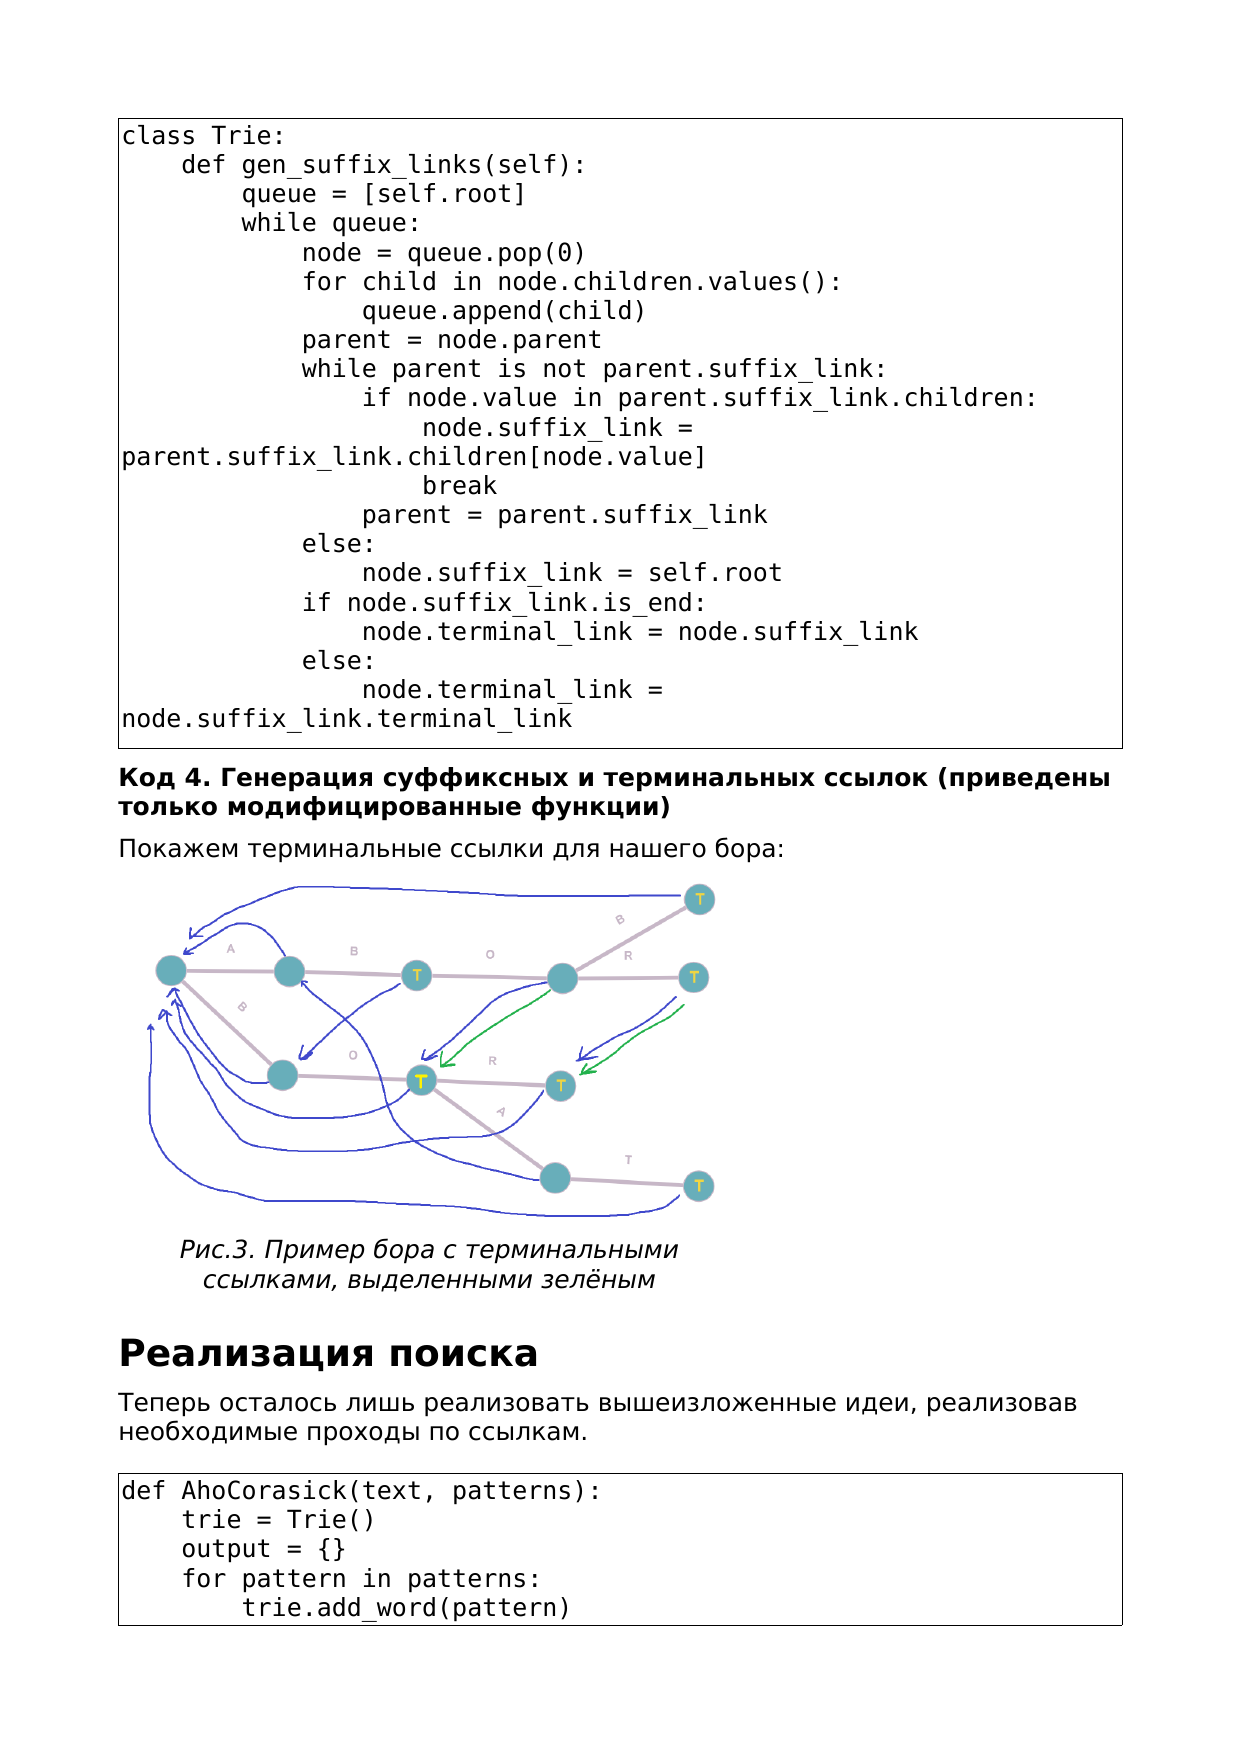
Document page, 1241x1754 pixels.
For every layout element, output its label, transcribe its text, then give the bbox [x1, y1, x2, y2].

text Рис.3. Пример бора с терминальными ссылками, выделенными зелёным [118, 1236, 743, 1294]
text Покажем терминальные ссылки для нашего бора: [118, 834, 1122, 1294]
picture [118, 875, 744, 1236]
subtitle Реализация поиска [118, 1332, 1122, 1375]
text Код 4. Генерация суффиксных и терминальных ссылок (приведены только модифицированные функции) [118, 763, 1122, 822]
text Теперь осталось лишь реализовать вышеизложенные идеи, реализовав необходимые проходы по ссылкам. [118, 1388, 1122, 1446]
table_header def AhoCorasick(text, patterns): trie = Trie() output = {} for pattern in patterns: trie.add_word(pattern) [119, 1474, 1122, 1625]
table_header class Trie: def gen_suffix_links(self): queue = [self.root] while queue: node = queue.pop(0) for child in node.children.values(): queue.append(child) parent = node.parent while parent is not parent.suffix_link: if node.value in parent.suffix_link.children: node.suffix_link = parent.suffix_link.children[node.value] break parent = parent.suffix_link else: node.suffix_link = self.root if node.suffix_link.is_end: node.terminal_link = node.suffix_link else: node.terminal_link = node.suffix_link.terminal_link [119, 119, 1122, 748]
